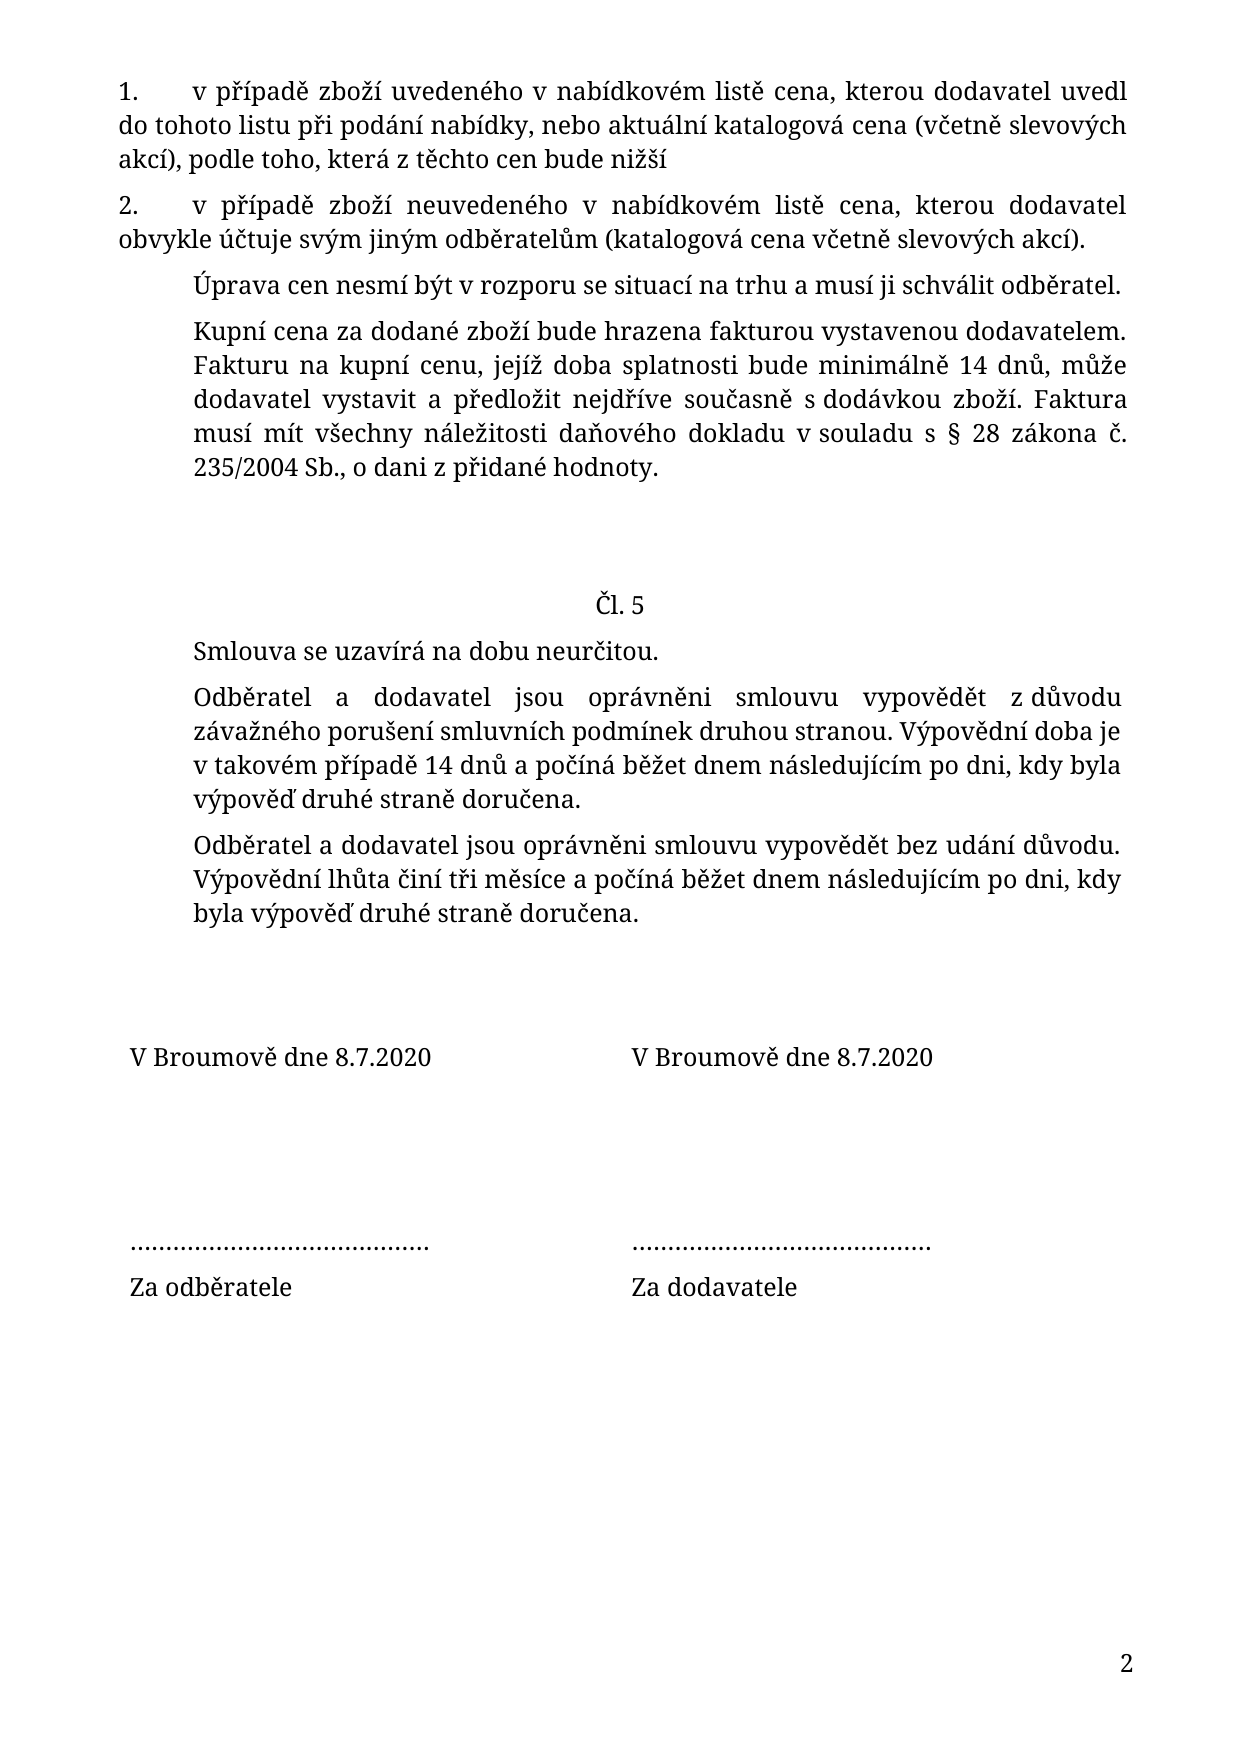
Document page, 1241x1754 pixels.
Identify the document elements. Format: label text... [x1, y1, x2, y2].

text Čl. 5 [118, 588, 1122, 622]
table_header V Broumově dne 8.7.2020 …………………………………… Za odběratele [124, 1028, 626, 1315]
text Úprava cen nesmí být v rozporu se situací na trhu a musí ji schválit odběratel. [193, 268, 1128, 302]
table_header V Broumově dne 8.7.2020 …………………………………… Za dodavatele [626, 1028, 1128, 1315]
text Odběratel a dodavatel jsou oprávněni smlouvu vypovědět bez udání důvodu. Výpovědní lhůta činí tři měsíce a počíná běžet dnem následujícím po dni, kdy byla výpověď druhé straně doručena. [193, 828, 1122, 930]
text Kupní cena za dodané zboží bude hrazena fakturou vystavenou dodavatelem. Fakturu na kupní cenu, jejíž doba splatnosti bude minimálně 14 dnů, může dodavatel vystavit a předložit nejdříve současně s dodávkou zboží. Faktura musí mít všechny náležitosti daňového dokladu v souladu s § 28 zákona č. 235/2004 Sb., o dani z přidané hodnoty. [193, 314, 1128, 484]
list v případě zboží uvedeného v nabídkovém listě cena, kterou dodavatel uvedl do tohoto listu při podání nabídky, nebo aktuální katalogová cena (včetně slevových akcí), podle toho, která z těchto cen bude nižší [118, 74, 1128, 176]
text Odběratel a dodavatel jsou oprávněni smlouvu vypovědět z důvodu závažného porušení smluvních podmínek druhou stranou. Výpovědní doba je v takovém případě 14 dnů a počíná běžet dnem následujícím po dni, kdy byla výpověď druhé straně doručena. [193, 680, 1122, 816]
list v případě zboží neuvedeného v nabídkovém listě cena, kterou dodavatel obvykle účtuje svým jiným odběratelům (katalogová cena včetně slevových akcí). [118, 188, 1128, 256]
text Smlouva se uzavírá na dobu neurčitou. [193, 634, 1122, 668]
